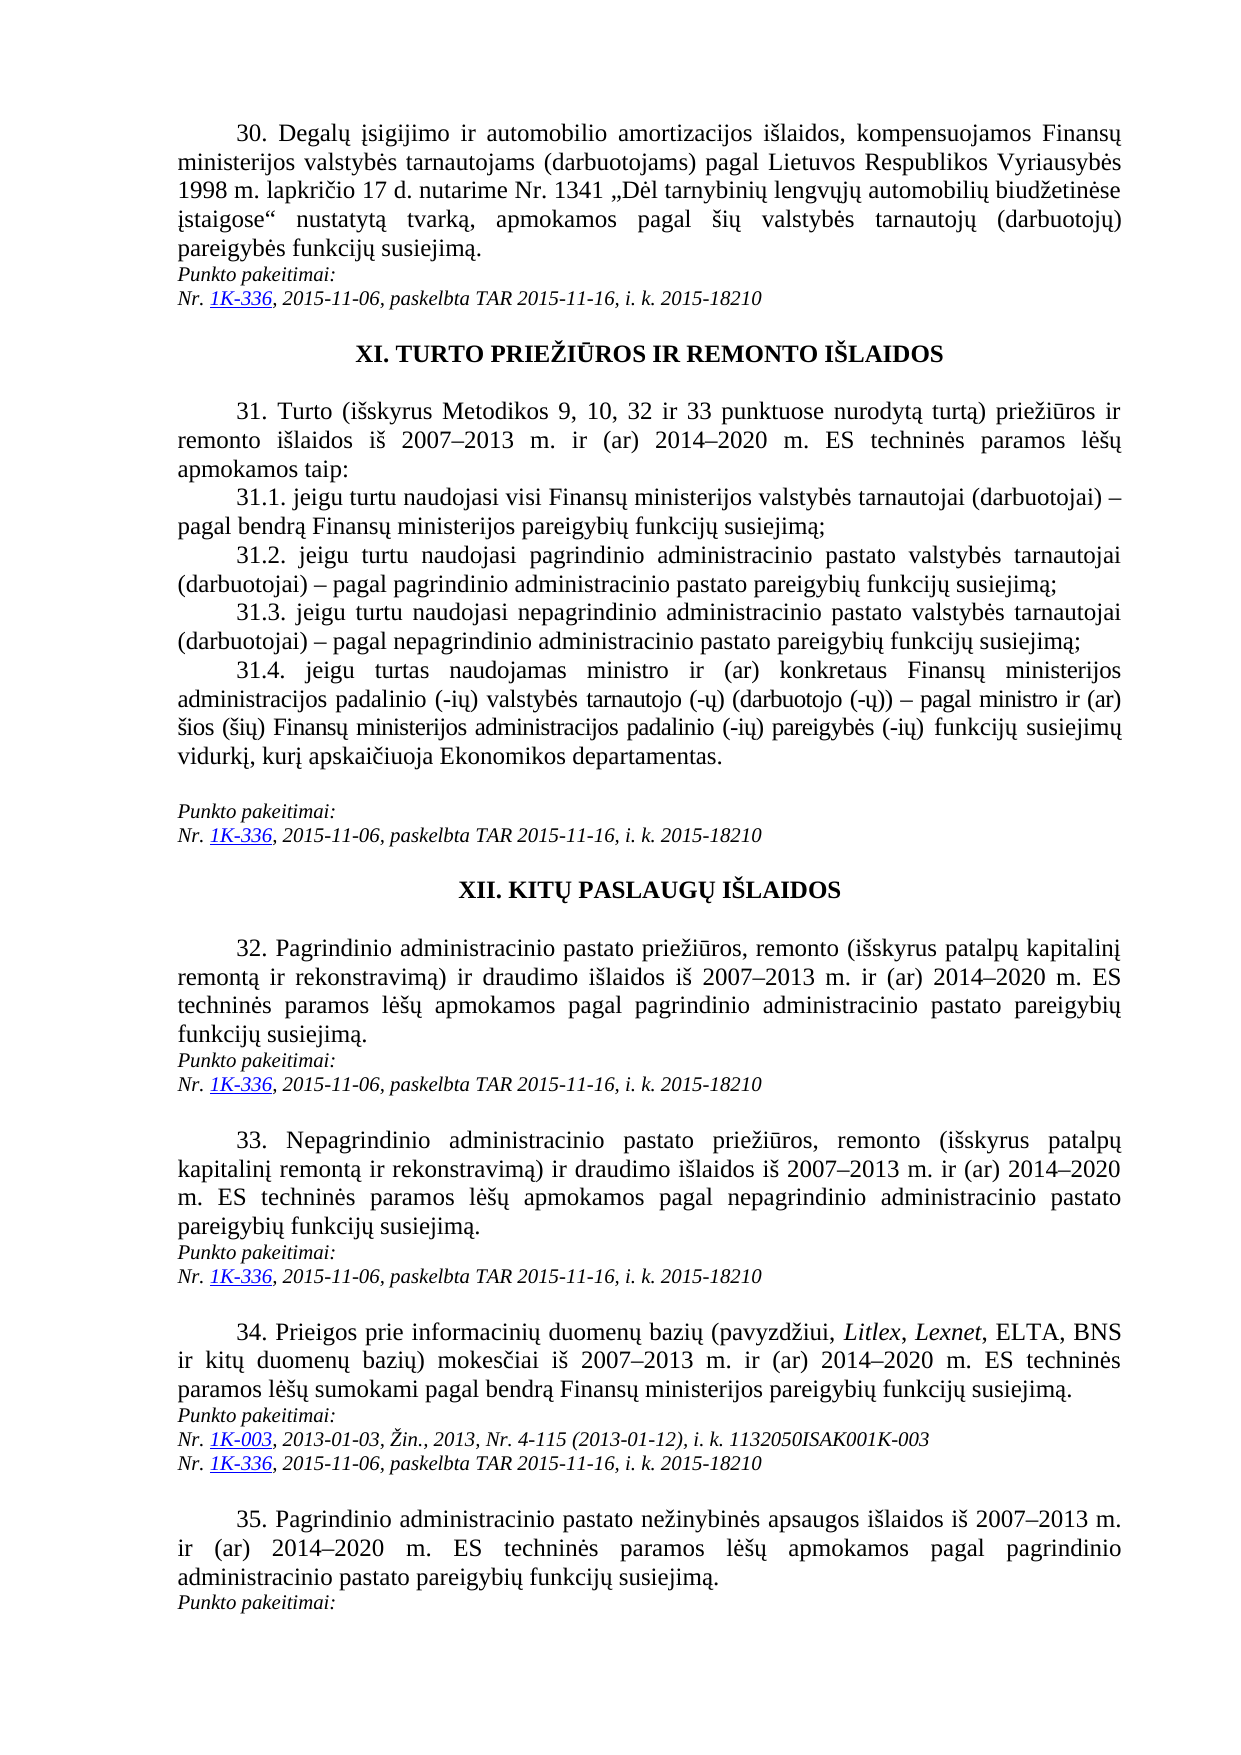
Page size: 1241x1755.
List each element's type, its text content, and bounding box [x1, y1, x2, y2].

text XI. TURTO PRIEŽIŪROS IR REMONTO IŠLAIDOS [177, 339, 1122, 367]
text 31. Turto (išskyrus Metodikos 9, 10, 32 ir 33 punktuose nurodytą turtą) priežiūros ir remonto išlaidos iš 2007–2013 m. ir (ar) 2014–2020 m. ES techninės paramos lėšų apmokamos taip: [177, 396, 1122, 482]
text Nr. 1K-003, 2013-01-03, Žin., 2013, Nr. 4-115 (2013-01-12), i. k. 1132050ISAK001K-003 [177, 1427, 1122, 1451]
text 31.4. jeigu turtas naudojamas ministro ir (ar) konkretaus Finansų ministerijos administracijos padalinio (-ių) valstybės tarnautojo (-ų) (darbuotojo (-ų)) – pagal ministro ir (ar) šios (šių) Finansų ministerijos administracijos padalinio (-ių) pareigybės (-ių) funkcijų susiejimų vidurkį, kurį apskaičiuoja Ekonomikos departamentas. [177, 655, 1122, 770]
text Punkto pakeitimai: [177, 1048, 1122, 1072]
text Nr. 1K-336, 2015-11-06, paskelbta TAR 2015-11-16, i. k. 2015-18210 [177, 286, 1122, 310]
text 31.3. jeigu turtu naudojasi nepagrindinio administracinio pastato valstybės tarnautojai (darbuotojai) – pagal nepagrindinio administracinio pastato pareigybių funkcijų susiejimą; [177, 597, 1122, 655]
text XII. KITŲ PASLAUGŲ IŠLAIDOS [177, 876, 1122, 904]
text Punkto pakeitimai: [177, 799, 1122, 823]
text 34. Prieigos prie informacinių duomenų bazių (pavyzdžiui, Litlex, Lexnet, ELTA, BNS ir kitų duomenų bazių) mokesčiai iš 2007–2013 m. ir (ar) 2014–2020 m. ES techninės paramos lėšų sumokami pagal bendrą Finansų ministerijos pareigybių funkcijų susiejimą. [177, 1317, 1122, 1403]
text Nr. 1K-336, 2015-11-06, paskelbta TAR 2015-11-16, i. k. 2015-18210 [177, 1072, 1122, 1096]
text 32. Pagrindinio administracinio pastato priežiūros, remonto (išskyrus patalpų kapitalinį remontą ir rekonstravimą) ir draudimo išlaidos iš 2007–2013 m. ir (ar) 2014–2020 m. ES techninės paramos lėšų apmokamos pagal pagrindinio administracinio pastato pareigybių funkcijų susiejimą. [177, 933, 1122, 1048]
text Punkto pakeitimai: [177, 1403, 1122, 1427]
text Punkto pakeitimai: [177, 1240, 1122, 1264]
text Nr. 1K-336, 2015-11-06, paskelbta TAR 2015-11-16, i. k. 2015-18210 [177, 823, 1122, 847]
text 33. Nepagrindinio administracinio pastato priežiūros, remonto (išskyrus patalpų kapitalinį remontą ir rekonstravimą) ir draudimo išlaidos iš 2007–2013 m. ir (ar) 2014–2020 m. ES techninės paramos lėšų apmokamos pagal nepagrindinio administracinio pastato pareigybių funkcijų susiejimą. [177, 1125, 1122, 1240]
text Nr. 1K-336, 2015-11-06, paskelbta TAR 2015-11-16, i. k. 2015-18210 [177, 1451, 1122, 1475]
text Nr. 1K-336, 2015-11-06, paskelbta TAR 2015-11-16, i. k. 2015-18210 [177, 1264, 1122, 1288]
text 35. Pagrindinio administracinio pastato nežinybinės apsaugos išlaidos iš 2007–2013 m. ir (ar) 2014–2020 m. ES techninės paramos lėšų apmokamos pagal pagrindinio administracinio pastato pareigybių funkcijų susiejimą. [177, 1504, 1122, 1590]
text 30. Degalų įsigijimo ir automobilio amortizacijos išlaidos, kompensuojamos Finansų ministerijos valstybės tarnautojams (darbuotojams) pagal Lietuvos Respublikos Vyriausybės 1998 m. lapkričio 17 d. nutarime Nr. 1341 „Dėl tarnybinių lengvųjų automobilių biudžetinėse įstaigose“ nustatytą tvarką, apmokamos pagal šių valstybės tarnautojų (darbuotojų) pareigybės funkcijų susiejimą. [177, 118, 1122, 262]
text Punkto pakeitimai: [177, 262, 1122, 286]
text 31.2. jeigu turtu naudojasi pagrindinio administracinio pastato valstybės tarnautojai (darbuotojai) – pagal pagrindinio administracinio pastato pareigybių funkcijų susiejimą; [177, 540, 1122, 597]
text Punkto pakeitimai: [177, 1590, 1122, 1614]
text 31.1. jeigu turtu naudojasi visi Finansų ministerijos valstybės tarnautojai (darbuotojai) – pagal bendrą Finansų ministerijos pareigybių funkcijų susiejimą; [177, 482, 1122, 540]
